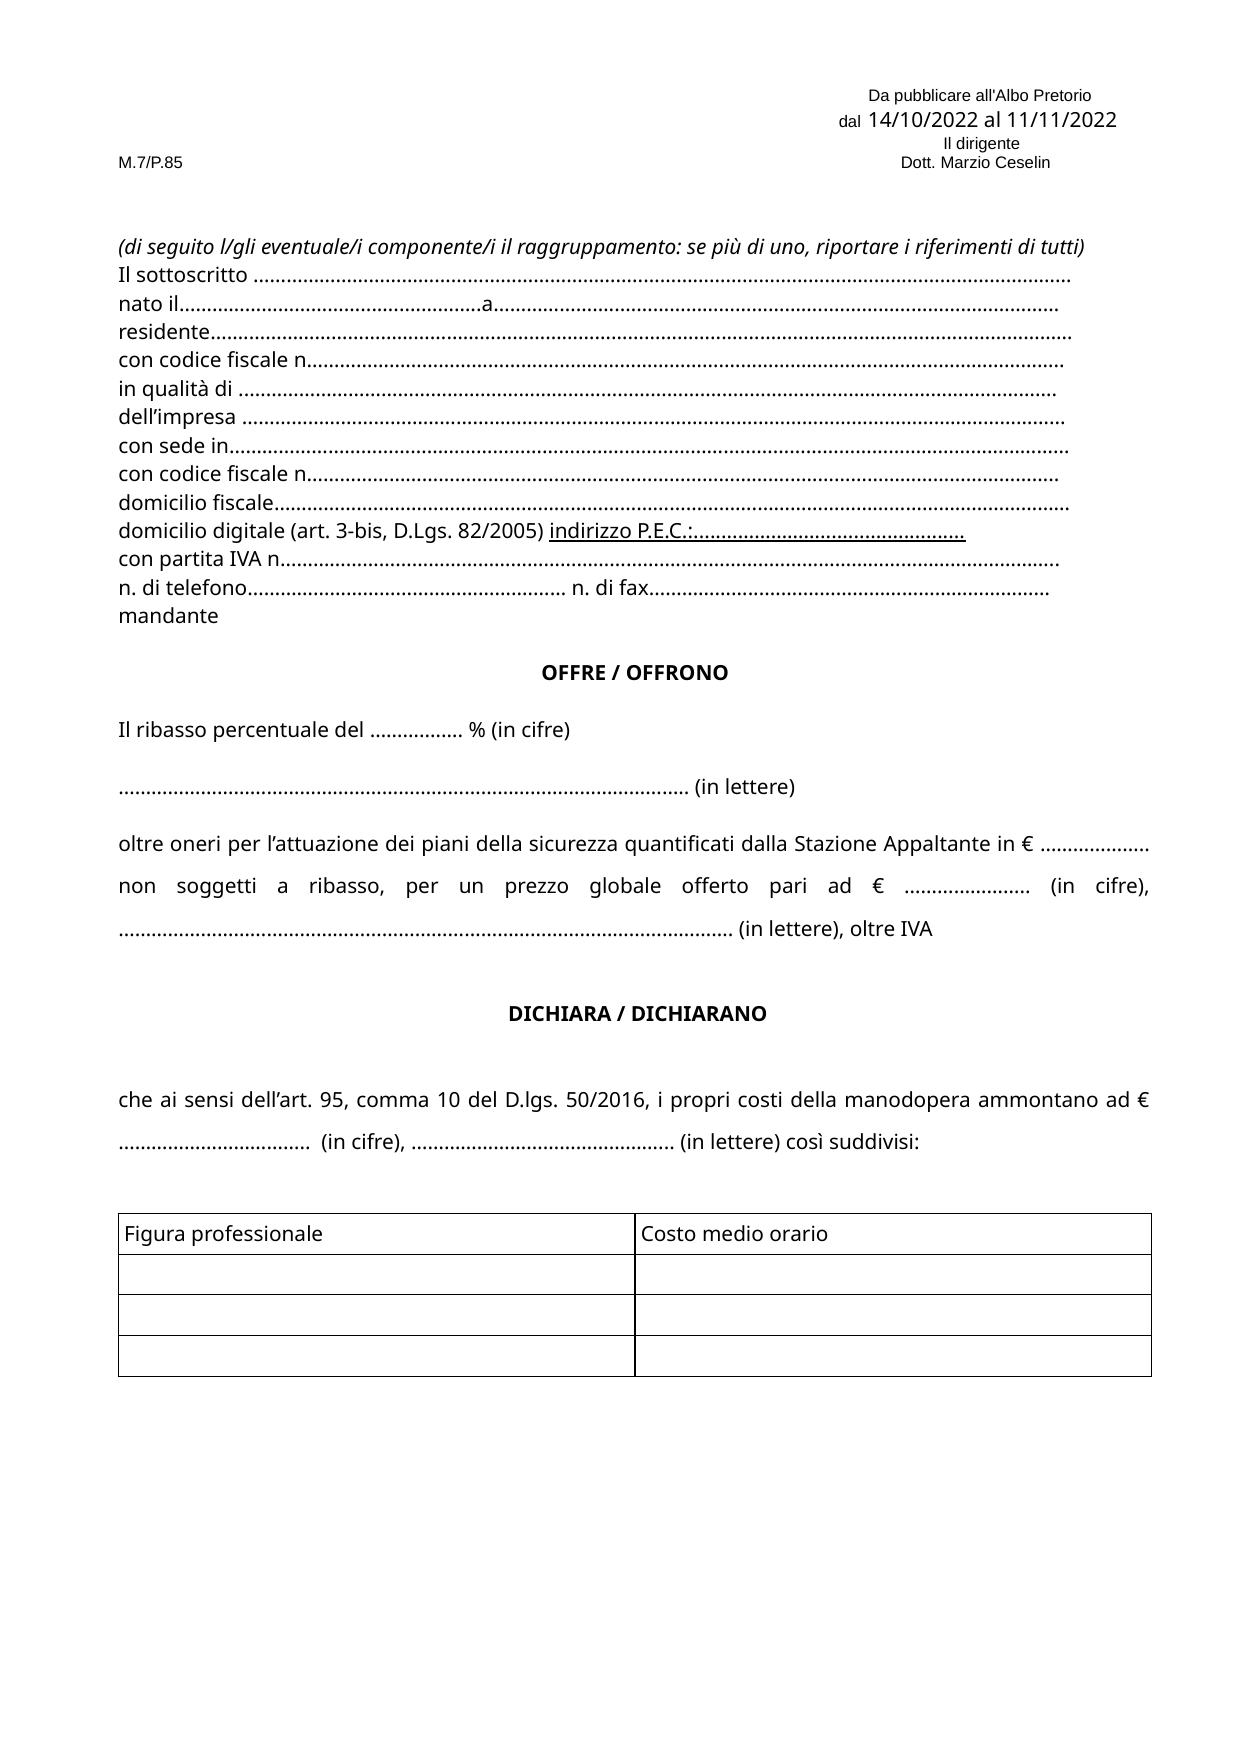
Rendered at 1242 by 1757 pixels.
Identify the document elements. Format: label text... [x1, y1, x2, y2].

text DICHIARA / DICHIARANO [118, 999, 1152, 1028]
text che ai sensi dell’art. 95, comma 10 del D.lgs. 50/2016, i propri costi della manodopera ammontano ad € …………………………….. (in cifre), ………………………………………... (in lettere) così suddivisi: [118, 1085, 1152, 1156]
table_cell [636, 1336, 1151, 1376]
table_cell [636, 1295, 1151, 1335]
text nato il……………………………...…..…………..a…………………..………………………………..…………………………………… [118, 289, 1152, 317]
text dell’impresa …………………………………………………………………………………………………………………………………... [118, 402, 1152, 431]
text con codice fiscale n……………………………………………………………………………...……………………………………….. [118, 459, 1152, 488]
text OFFRE / OFFRONO [118, 658, 1152, 687]
text in qualità di ..…………………………………….……………………………………...……………………………………….…………. [118, 374, 1152, 402]
text con sede in…………………………………………………………………………………...………………………………………………… [118, 431, 1152, 459]
table_cell [119, 1295, 634, 1335]
text residente…….…………………………………………………………………………...……………………………………………………… [118, 317, 1152, 346]
text domicilio fiscale…………………………………………………………………………….………………………………………………… [118, 488, 1152, 516]
text ………………………………………………………………………………………….. (in lettere) [118, 772, 1152, 801]
text con partita IVA n……………………………………………………………………………..…………………………………………….. [118, 544, 1152, 573]
text (di seguito l/gli eventuale/i componente/i il raggruppamento: se più di uno, riportare i riferimenti di tutti) [118, 232, 1152, 260]
text n. di telefono………………………...……………….……… n. di fax………………...…….……………………………………… [118, 573, 1152, 601]
text Il ribasso percentuale del ……….……. % (in cifre) [118, 715, 1152, 744]
table_header Costo medio orario [636, 1214, 1151, 1253]
table_cell [636, 1255, 1151, 1294]
text oltre oneri per l’attuazione dei piani della sicurezza quantificati dalla Stazione Appaltante in € ……………….. non soggetti a ribasso, per un prezzo globale offerto pari ad € ………………….. (in cifre), …………………………………………………………………………………………………. (in lettere), oltre IVA [118, 829, 1152, 943]
table_cell [119, 1336, 634, 1376]
text Il sottoscritto ……………………………………………………………..…………………………………………………………………… [118, 260, 1152, 289]
text con codice fiscale n………………………………………………………………….…………………………………………………….. [118, 346, 1152, 374]
table_header Figura professionale [119, 1214, 634, 1253]
table_cell [119, 1255, 634, 1294]
text mandante [118, 601, 1152, 630]
text domicilio digitale (art. 3-bis, D.Lgs. 82/2005) indirizzo P.E.C.:........…………….......................... [118, 516, 1152, 544]
